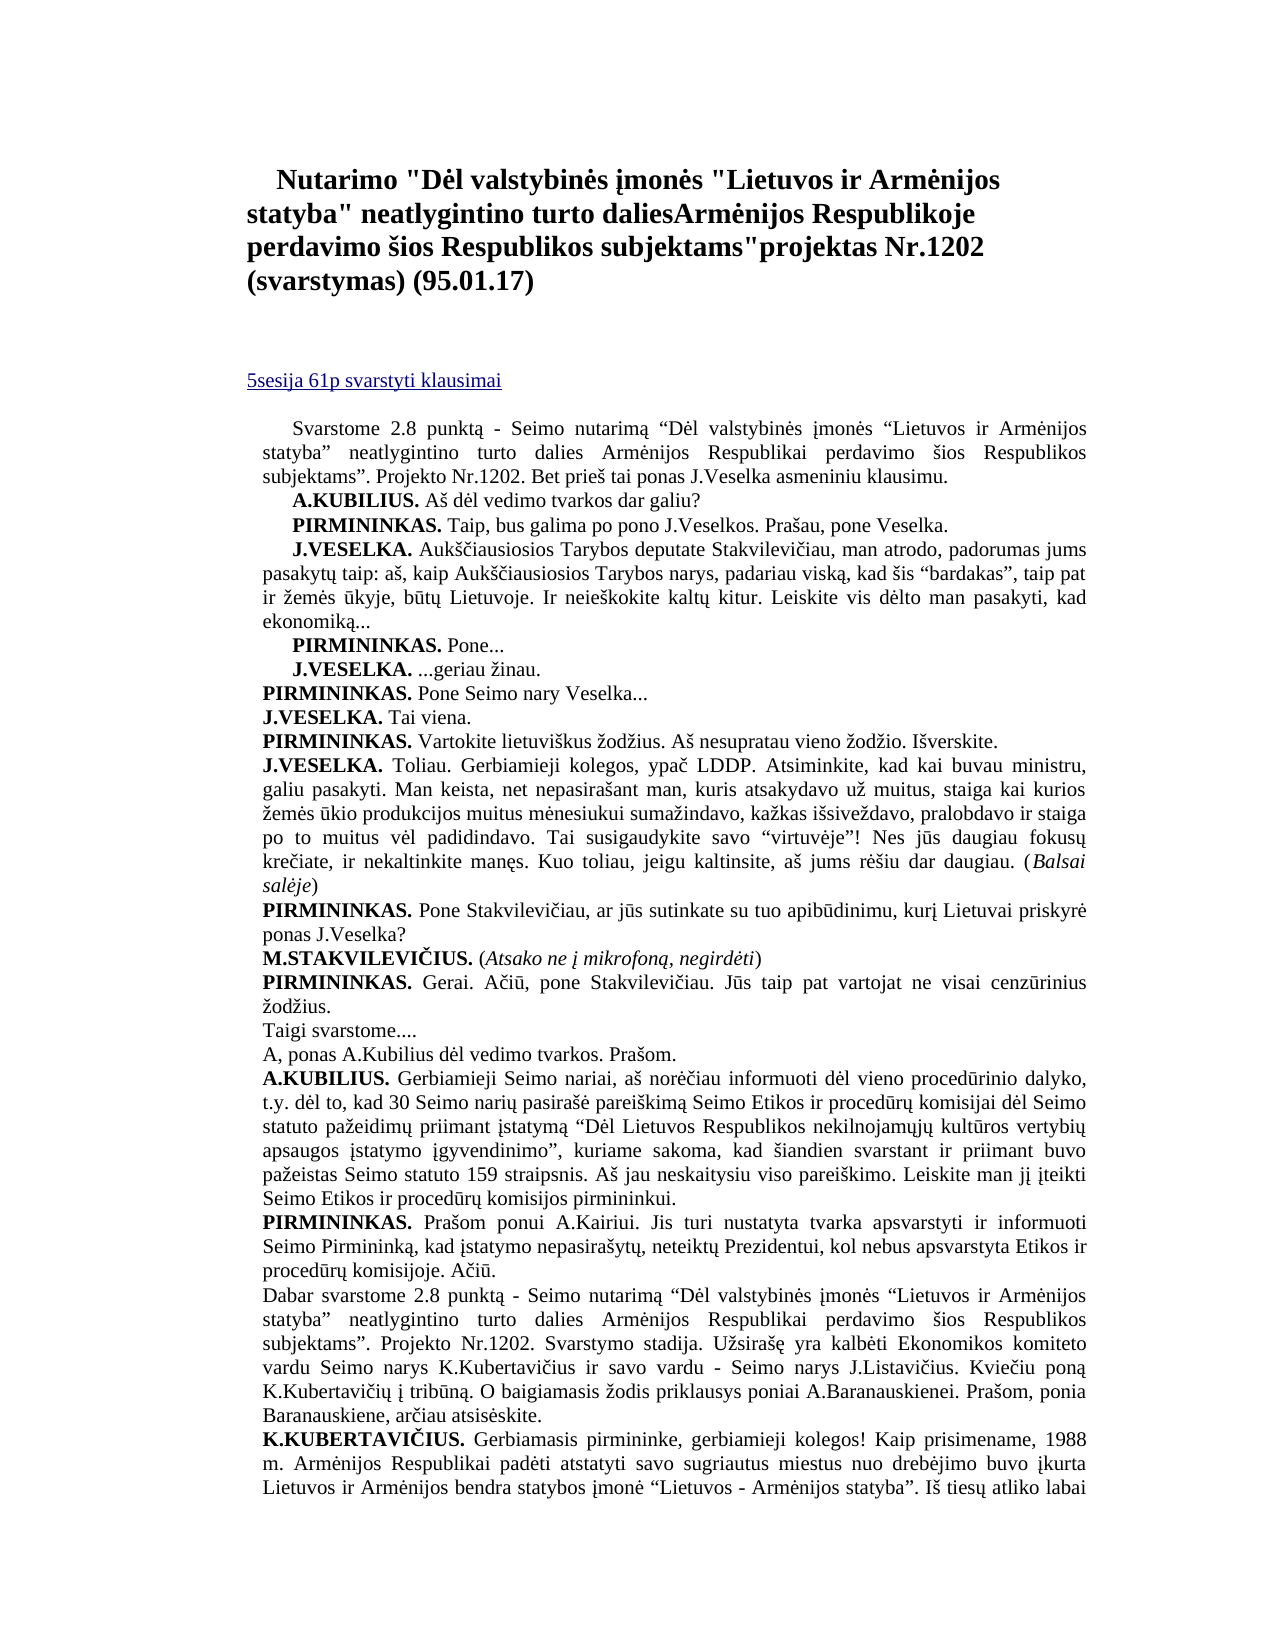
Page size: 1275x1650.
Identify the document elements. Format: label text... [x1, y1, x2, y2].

text 5sesija 61p svarstyti klausimai [247, 368, 1087, 392]
text Dabar svarstome 2.8 punktą - Seimo nutarimą “Dėl valstybinės įmonės “Lietuvos ir Armėnijos statyba” neatlygintino turto dalies Armėnijos Respublikai perdavimo šios Respublikos subjektams”. Projekto Nr.1202. Svarstymo stadija. Užsirašę yra kalbėti Ekonomikos komiteto vardu Seimo narys K.Kubertavičius ir savo vardu - Seimo narys J.Listavičius. Kviečiu poną K.Kubertavičių į tribūną. O baigiamasis žodis priklausys poniai A.Baranauskienei. Prašom, ponia Baranauskiene, arčiau atsisėskite. [262, 1282, 1087, 1427]
text Svarstome 2.8 punktą - Seimo nutarimą “Dėl valstybinės įmonės “Lietuvos ir Armėnijos statyba” neatlygintino turto dalies Armėnijos Respublikai perdavimo šios Respublikos subjektams”. Projekto Nr.1202. Bet prieš tai ponas J.Veselka asmeniniu klausimu. [262, 416, 1087, 488]
text Taigi svarstome.... [262, 1018, 1087, 1042]
text PIRMININKAS. Pone Seimo nary Veselka... [262, 681, 1087, 705]
text J.VESELKA. Toliau. Gerbiamieji kolegos, ypač LDDP. Atsiminkite, kad kai buvau ministru, galiu pasakyti. Man keista, net nepasirašant man, kuris atsakydavo už muitus, staiga kai kurios žemės ūkio produkcijos muitus mėnesiukui sumažindavo, kažkas išsiveždavo, pralobdavo ir staiga po to muitus vėl padidindavo. Tai susigaudykite savo “virtuvėje”! Nes jūs daugiau fokusų krečiate, ir nekaltinkite manęs. Kuo toliau, jeigu kaltinsite, aš jums rėšiu dar daugiau. (Balsai salėje) [262, 753, 1087, 897]
text J.VESELKA. ...geriau žinau. [262, 657, 1087, 681]
text J.VESELKA. Aukščiausiosios Tarybos deputate Stakvilevičiau, man atrodo, padorumas jums pasakytų taip: aš, kaip Aukščiausiosios Tarybos narys, padariau viską, kad šis “bardakas”, taip pat ir žemės ūkyje, būtų Lietuvoje. Ir neieškokite kaltų kitur. Leiskite vis dėlto man pasakyti, kad ekonomiką... [262, 537, 1087, 633]
text PIRMININKAS. Pone... [262, 633, 1087, 657]
text PIRMININKAS. Prašom ponui A.Kairiui. Jis turi nustatyta tvarka apsvarstyti ir informuoti Seimo Pirmininką, kad įstatymo nepasirašytų, neteiktų Prezidentui, kol nebus apsvarstyta Etikos ir procedūrų komisijoje. Ačiū. [262, 1210, 1087, 1282]
text PIRMININKAS. Pone Stakvilevičiau, ar jūs sutinkate su tuo apibūdinimu, kurį Lietuvai priskyrė ponas J.Veselka? [262, 897, 1087, 946]
text PIRMININKAS. Vartokite lietuviškus žodžius. Aš nesupratau vieno žodžio. Išverskite. [262, 729, 1087, 753]
text A.KUBILIUS. Gerbiamieji Seimo nariai, aš norėčiau informuoti dėl vieno procedūrinio dalyko, t.y. dėl to, kad 30 Seimo narių pasirašė pareiškimą Seimo Etikos ir procedūrų komisijai dėl Seimo statuto pažeidimų priimant įstatymą “Dėl Lietuvos Respublikos nekilnojamųjų kultūros vertybių apsaugos įstatymo įgyvendinimo”, kuriame sakoma, kad šiandien svarstant ir priimant buvo pažeistas Seimo statuto 159 straipsnis. Aš jau neskaitysiu viso pareiškimo. Leiskite man jį įteikti Seimo Etikos ir procedūrų komisijos pirmininkui. [262, 1066, 1087, 1210]
text A.KUBILIUS. Aš dėl vedimo tvarkos dar galiu? [262, 488, 1087, 512]
text PIRMININKAS. Taip, bus galima po pono J.Veselkos. Prašau, pone Veselka. [262, 512, 1087, 537]
text PIRMININKAS. Gerai. Ačiū, pone Stakvilevičiau. Jūs taip pat vartojat ne visai cenzūrinius žodžius. [262, 970, 1087, 1018]
text A, ponas A.Kubilius dėl vedimo tvarkos. Prašom. [262, 1042, 1087, 1066]
text J.VESELKA. Tai viena. [262, 705, 1087, 729]
text K.KUBERTAVIČIUS. Gerbiamasis pirmininke, gerbiamieji kolegos! Kaip prisimename, 1988 m. Armėnijos Respublikai padėti atstatyti savo sugriautus miestus nuo drebėjimo buvo įkurta Lietuvos ir Armėnijos bendra statybos įmonė “Lietuvos - Armėnijos statyba”. Iš tiesų atliko labai [262, 1427, 1087, 1499]
text Nutarimo "Dėl valstybinės įmonės "Lietuvos ir Armėnijos statyba" neatlygintino turto daliesArmėnijos Respublikoje perdavimo šios Respublikos subjektams"projektas Nr.1202 (svarstymas) (95.01.17) [247, 162, 1087, 297]
text M.STAKVILEVIČIUS. (Atsako ne į mikrofoną, negirdėti) [262, 946, 1087, 970]
